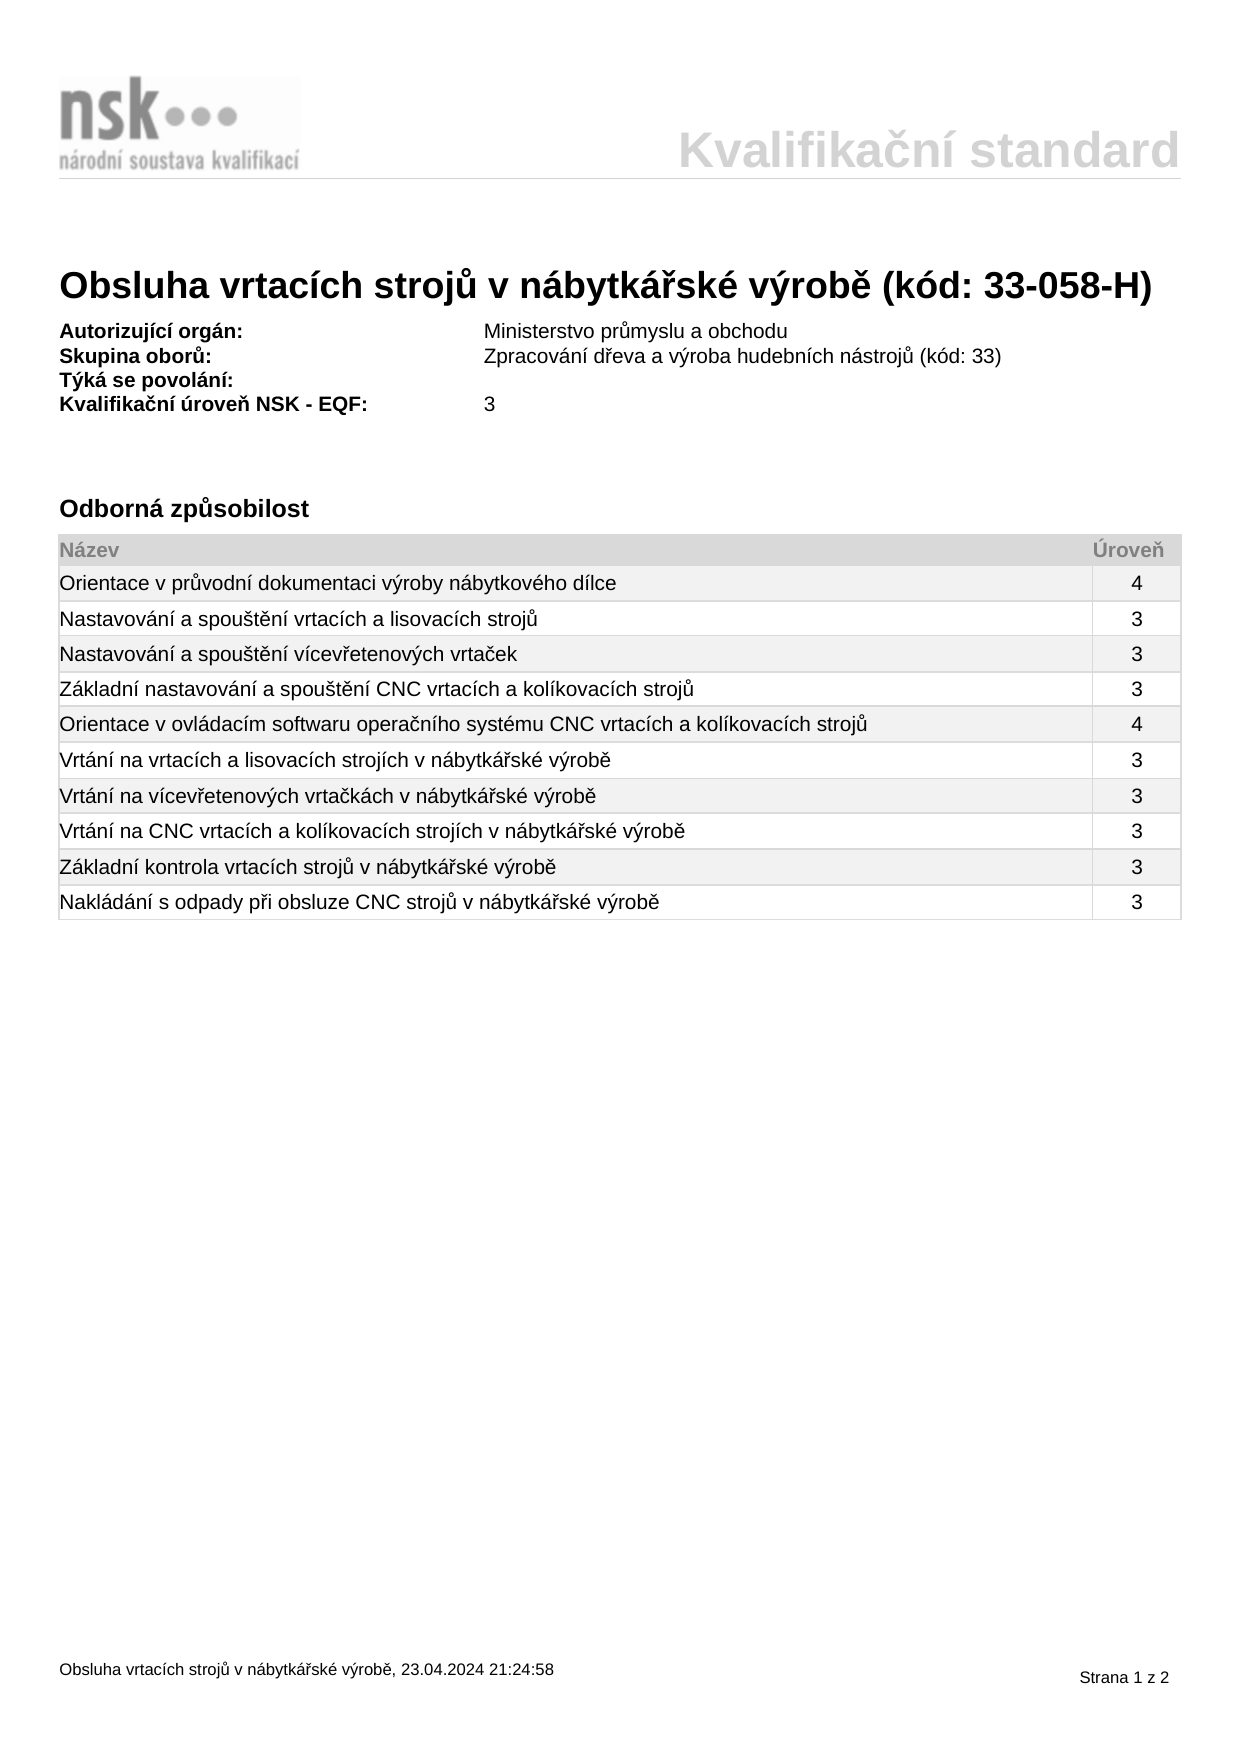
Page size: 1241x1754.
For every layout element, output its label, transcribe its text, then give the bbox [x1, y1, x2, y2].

table_cell 3 [1093, 814, 1180, 848]
table_header [621, 59, 626, 172]
table_cell [620, 523, 626, 534]
table_cell [59, 920, 483, 1218]
table_cell 3 [1093, 636, 1180, 671]
table_cell Vrtání na vrtacích a lisovacích strojích v nábytkářské výrobě [60, 743, 1092, 777]
table_cell Týká se povolání: [59, 368, 483, 392]
table_cell [1169, 418, 1181, 488]
table_cell [484, 1439, 620, 1659]
table_cell [862, 523, 1093, 534]
table_cell [484, 1219, 620, 1439]
table_cell [620, 1219, 626, 1439]
table_cell Nakládání s odpady při obsluze CNC strojů v nábytkářské výrobě [60, 886, 1092, 918]
table_cell [484, 172, 620, 178]
table_cell [1093, 1219, 1169, 1439]
table_cell [484, 920, 620, 1218]
table_cell Zpracování dřeva a výroba hudebních nástrojů (kód: 33) [484, 344, 1181, 368]
table_cell [484, 196, 620, 224]
table_cell Strana 1 z 2 [862, 1660, 1169, 1696]
table_cell [484, 523, 620, 534]
table_cell [1093, 1439, 1169, 1659]
table_cell [484, 307, 620, 319]
table_cell [626, 920, 862, 1218]
table_cell [484, 418, 620, 488]
table_cell [862, 1439, 1093, 1659]
table_cell [862, 307, 1093, 319]
table_cell [620, 368, 626, 392]
table_cell [1093, 307, 1169, 319]
table_cell 3 [1093, 673, 1180, 705]
table_cell Obsluha vrtacích strojů v nábytkářské výrobě, 23.04.2024 21:24:58 [59, 1660, 862, 1696]
table_cell 3 [1093, 602, 1180, 635]
table_header Kvalifikační standard [626, 59, 1181, 178]
table_cell [1169, 307, 1181, 319]
table_cell [862, 920, 1093, 1218]
table_cell [1169, 1439, 1181, 1659]
table_cell Autorizující orgán: [59, 319, 483, 343]
table_cell [59, 196, 483, 224]
table_cell [626, 196, 862, 224]
table_cell [862, 418, 1093, 488]
table_cell [1169, 196, 1181, 224]
table_cell [1169, 523, 1181, 534]
table_cell Odborná způsobilost [59, 488, 1181, 522]
table_cell [1169, 368, 1181, 392]
table_cell [620, 196, 626, 224]
table_cell [620, 307, 626, 319]
table_cell [59, 1439, 483, 1659]
table_cell 3 [1093, 743, 1180, 777]
table_cell [1093, 418, 1169, 488]
table_cell [59, 1219, 483, 1439]
table_cell [620, 418, 626, 488]
table_cell 4 [1093, 707, 1180, 741]
table_cell [626, 1439, 862, 1659]
table_cell [484, 368, 620, 392]
table_cell Orientace v ovládacím softwaru operačního systému CNC vrtacích a kolíkovacích strojů [60, 707, 1092, 741]
table_cell 3 [1093, 886, 1180, 918]
table_cell [620, 920, 626, 1218]
table_cell Skupina oborů: [59, 344, 483, 368]
table_cell 4 [1093, 566, 1180, 600]
table_cell Název [60, 536, 1092, 564]
table_cell [1169, 920, 1181, 1218]
table_cell Úroveň [1093, 536, 1180, 564]
table_cell [1169, 1660, 1181, 1696]
table_cell [1169, 1219, 1181, 1439]
table_cell [626, 418, 862, 488]
table_cell [59, 307, 483, 319]
table_cell [626, 368, 862, 392]
table_cell [626, 307, 862, 319]
table_cell Vrtání na CNC vrtacích a kolíkovacích strojích v nábytkářské výrobě [60, 814, 1092, 848]
table_cell Základní nastavování a spouštění CNC vrtacích a kolíkovacích strojů [60, 673, 1092, 705]
table_cell Ministerstvo průmyslu a obchodu [484, 319, 1181, 344]
table_cell [862, 368, 1093, 392]
table_cell [862, 1219, 1093, 1439]
table_cell [59, 523, 483, 534]
table_cell Obsluha vrtacích strojů v nábytkářské výrobě (kód: 33-058-H) [59, 224, 1181, 307]
table_cell [1093, 196, 1169, 224]
table_cell [59, 179, 1181, 196]
table_cell Nastavování a spouštění vrtacích a lisovacích strojů [60, 602, 1092, 635]
table_cell 3 [1093, 779, 1180, 812]
table_cell [626, 1219, 862, 1439]
table_cell [59, 418, 483, 488]
table_cell 3 [1093, 850, 1180, 884]
table_cell [59, 172, 483, 178]
table_cell Základní kontrola vrtacích strojů v nábytkářské výrobě [60, 850, 1092, 884]
table_cell Nastavování a spouštění vícevřetenových vrtaček [60, 636, 1092, 671]
table_cell Kvalifikační úroveň NSK - EQF: [59, 392, 483, 416]
picture [58, 59, 621, 172]
table_cell [1093, 368, 1169, 392]
table_cell [626, 523, 862, 534]
table_cell [620, 1439, 626, 1659]
table_cell Vrtání na vícevřetenových vrtačkách v nábytkářské výrobě [60, 779, 1092, 812]
table_cell 3 [484, 392, 1181, 417]
table_cell Orientace v průvodní dokumentaci výroby nábytkového dílce [60, 566, 1092, 600]
table_cell [1093, 920, 1169, 1218]
table_cell [862, 196, 1093, 224]
table_cell [1093, 523, 1169, 534]
